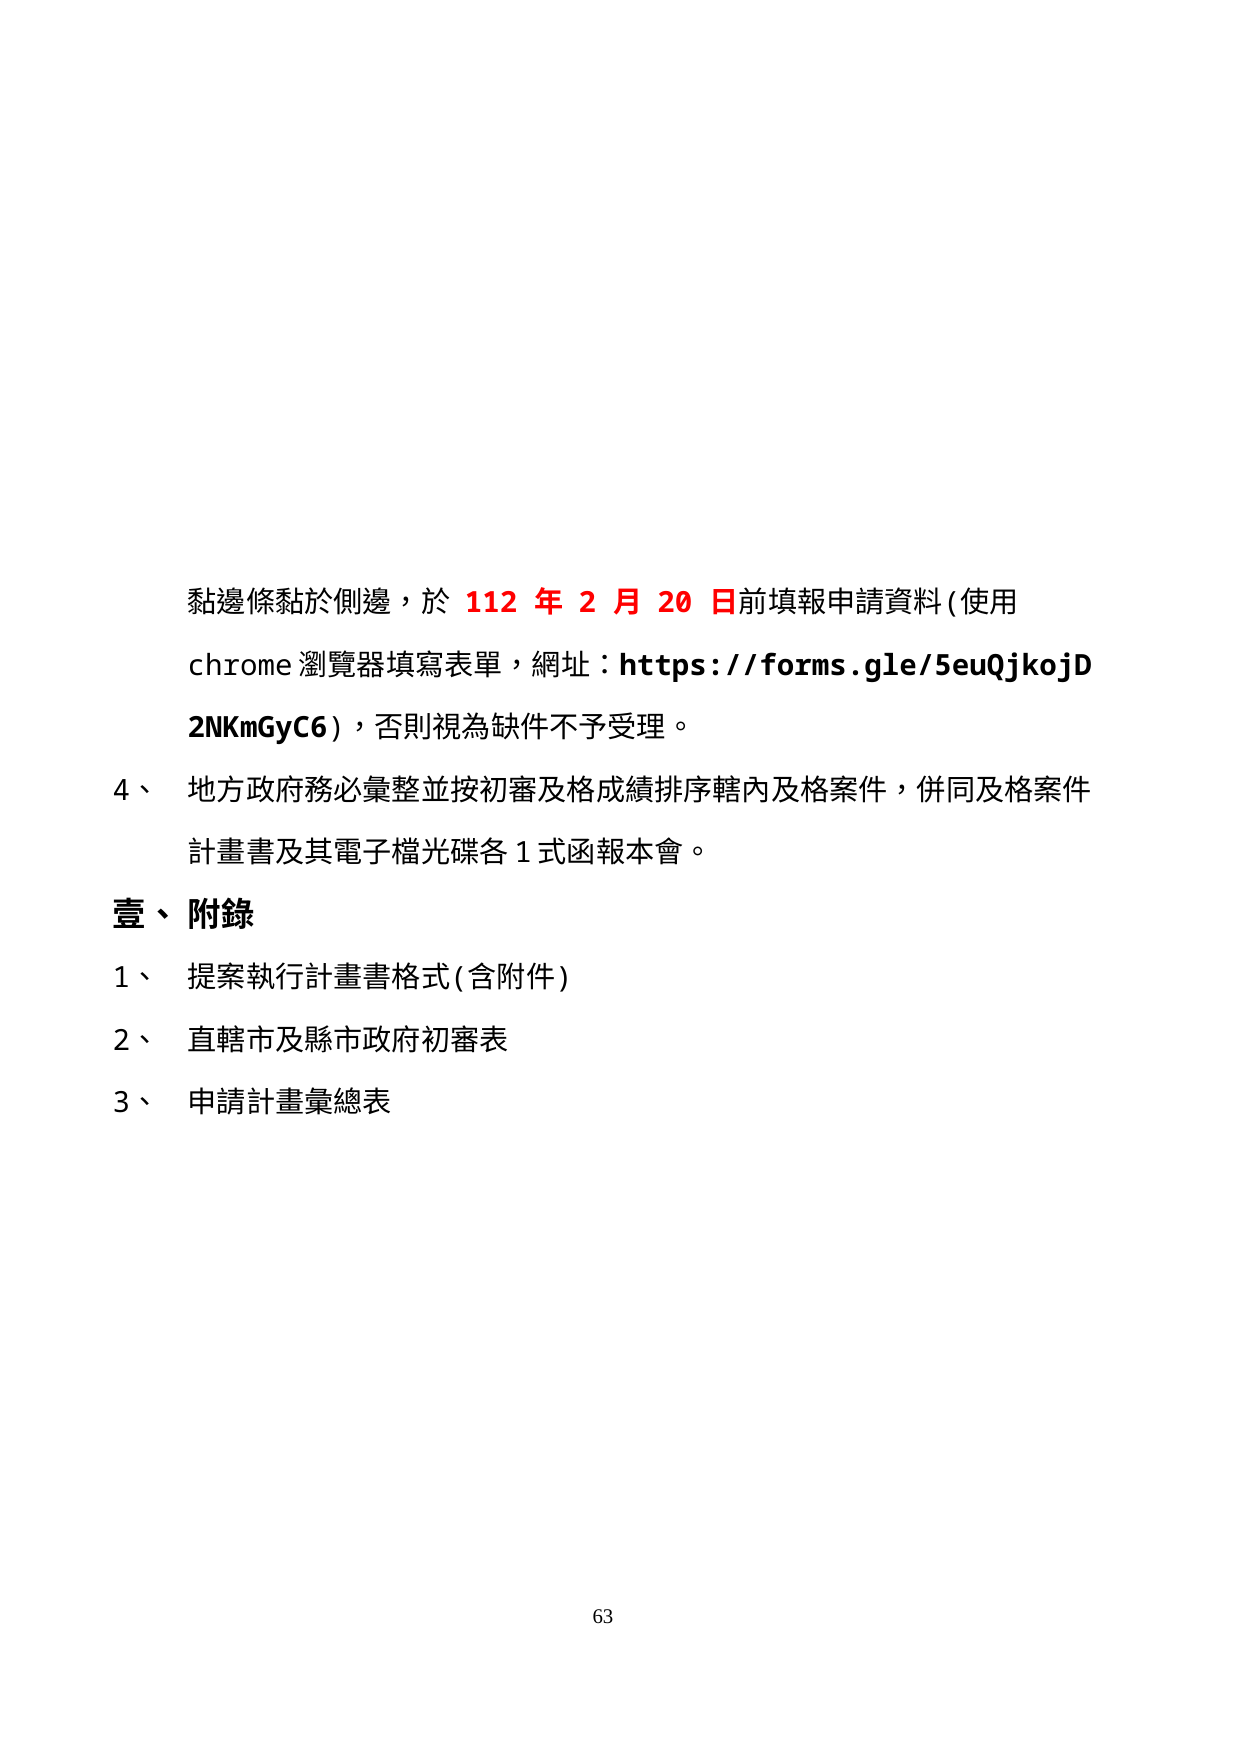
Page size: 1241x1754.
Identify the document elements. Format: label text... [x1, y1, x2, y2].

list 附錄 [112, 871, 1093, 933]
list 黏邊條黏於側邊，於 112 年 2 月 20 日前填報申請資料(使用chrome瀏覽器填寫表單，網址：https://forms.gle/5euQjkojD2NKmGyC6)，否則視為缺件不予受理。 [112, 558, 1093, 746]
list 提案執行計畫書格式(含附件) [112, 933, 1093, 996]
list 地方政府務必彙整並按初審及格成績排序轄內及格案件，併同及格案件計畫書及其電子檔光碟各1式函報本會。 [112, 746, 1093, 871]
list 申請計畫彙總表 [112, 1058, 1093, 1121]
list 直轄市及縣市政府初審表 [112, 996, 1093, 1058]
